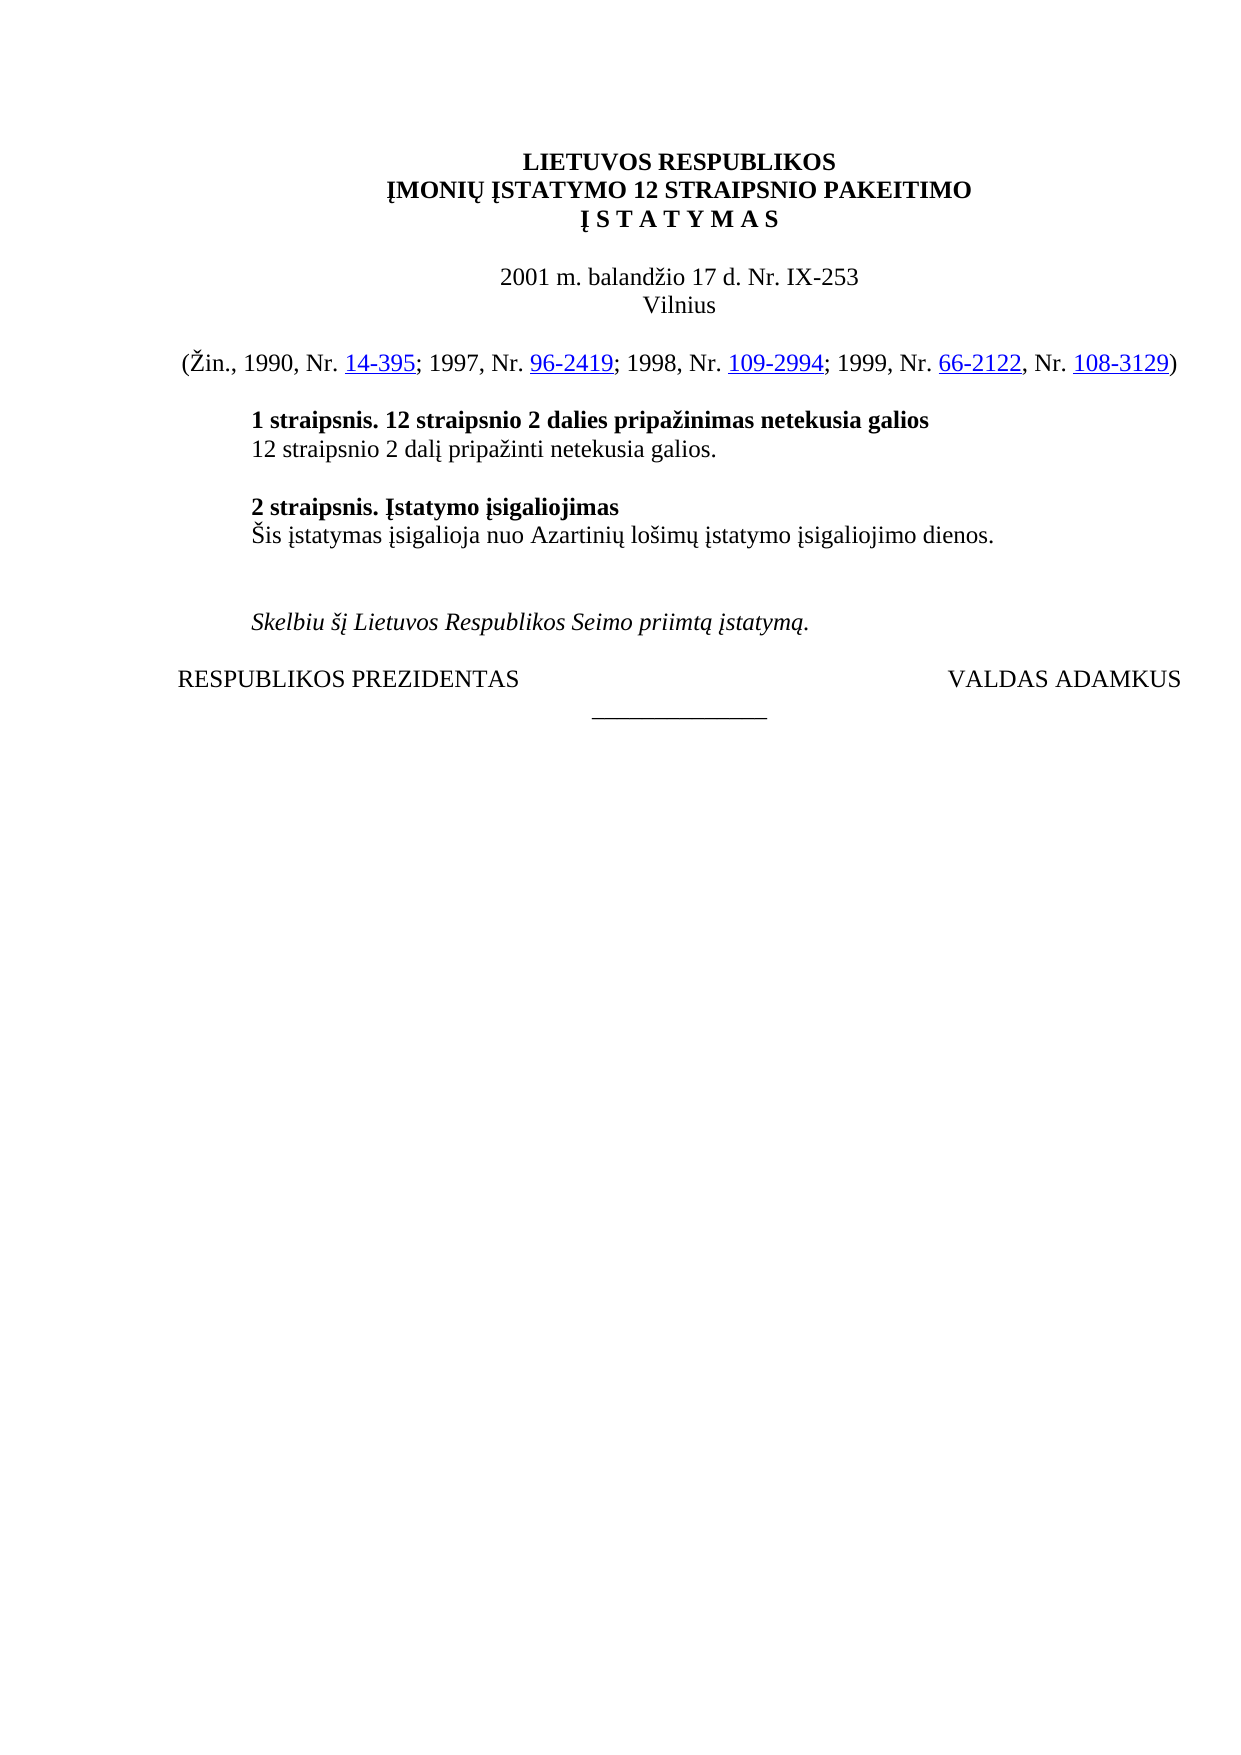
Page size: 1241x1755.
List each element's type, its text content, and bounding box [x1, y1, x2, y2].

text (Žin., 1990, Nr. 14-395; 1997, Nr. 96-2419; 1998, Nr. 109-2994; 1999, Nr. 66-2122, Nr. 108-3129) [177, 348, 1181, 377]
text Šis įstatymas įsigalioja nuo Azartinių lošimų įstatymo įsigaliojimo dienos. [177, 521, 1181, 549]
text RESPUBLIKOS PREZIDENTAS VALDAS ADAMKUS [177, 664, 1181, 693]
text 1 straipsnis. 12 straipsnio 2 dalies pripažinimas netekusia galios [177, 406, 1181, 434]
text Vilnius [177, 291, 1181, 319]
text ______________ [177, 693, 1181, 722]
text ĮMONIŲ ĮSTATYMO 12 STRAIPSNIO PAKEITIMO [177, 176, 1181, 204]
text 2 straipsnis. Įstatymo įsigaliojimas [177, 492, 1181, 521]
text Skelbiu šį Lietuvos Respublikos Seimo priimtą įstatymą. [177, 607, 1181, 636]
text Į S T A T Y M A S [177, 204, 1181, 233]
text LIETUVOS RESPUBLIKOS [177, 147, 1181, 176]
text 2001 m. balandžio 17 d. Nr. IX-253 [177, 262, 1181, 291]
text 12 straipsnio 2 dalį pripažinti netekusia galios. [177, 434, 1181, 463]
